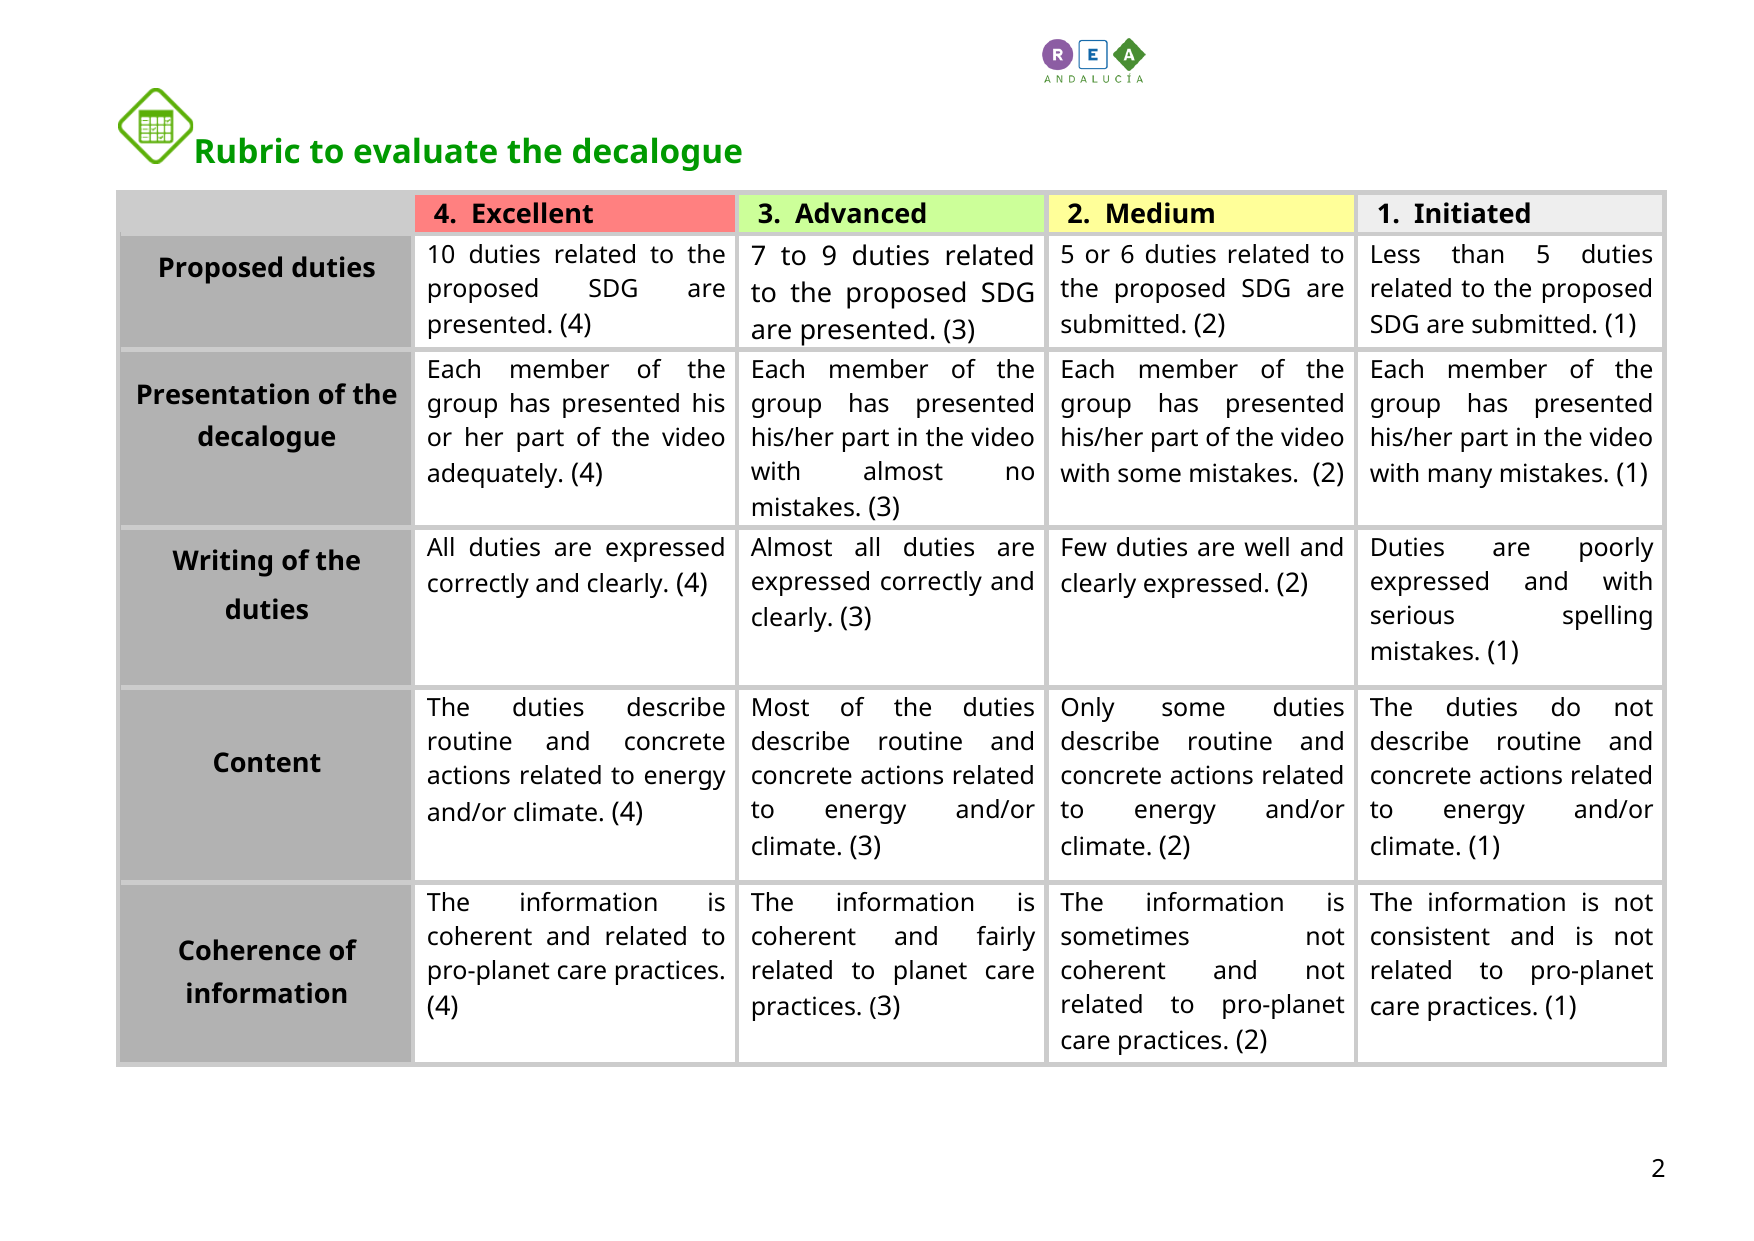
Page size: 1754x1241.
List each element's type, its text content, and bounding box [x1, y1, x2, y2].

table_cell Proposed duties [120, 233, 411, 347]
table_cell Each member of the group has presented his or her part of the video adequately. (4) [415, 352, 735, 525]
table_cell Each member of the group has presented his/her part of the video with some mistakes. (2) [1049, 352, 1354, 525]
table_header 3. Advanced [739, 195, 1044, 232]
table_cell The duties describe routine and concrete actions related to energy and/or climate. (4) [415, 690, 735, 880]
table_cell The information is not consistent and is not related to pro-planet care practices. (1) [1358, 885, 1662, 1062]
table_cell All duties are expressed correctly and clearly. (4) [415, 530, 735, 685]
table_header 4. Excellent [415, 195, 735, 232]
table_cell Most of the duties describe routine and concrete actions related to energy and/or climate. (3) [739, 690, 1044, 880]
text Rubric to evaluate the decalogue [118, 88, 1665, 173]
table_cell 5 or 6 duties related to the proposed SDG are submitted. (2) [1049, 236, 1354, 347]
table_cell Each member of the group has presented his/her part in the video with many mistakes. (1) [1358, 352, 1662, 525]
table_cell Each member of the group has presented his/her part in the video with almost no mistakes. (3) [739, 352, 1044, 525]
table_cell 10 duties related to the proposed SDG are presented. (4) [415, 236, 735, 347]
table_cell The information is coherent and related to pro-planet care practices.(4) [415, 885, 735, 1062]
table_cell The information is sometimes not coherent and not related to pro-planet care practices. (2) [1049, 885, 1354, 1062]
table_cell Presentation of the decalogue [120, 348, 411, 525]
table_header 1. Initiated [1358, 195, 1662, 232]
table_cell Almost all duties are expressed correctly and clearly. (3) [739, 530, 1044, 685]
table_header [120, 195, 411, 232]
table_cell Duties are poorly expressed and with serious spelling mistakes. (1) [1358, 530, 1662, 685]
picture [118, 88, 194, 164]
table_cell Coherence of information [120, 881, 411, 1062]
picture [1037, 33, 1149, 88]
table_cell Less than 5 duties related to the proposed SDG are submitted. (1) [1358, 236, 1662, 347]
table_cell Writing of the duties [120, 526, 411, 685]
table_cell The information is coherent and fairly related to planet care practices. (3) [739, 885, 1044, 1062]
table_cell The duties do not describe routine and concrete actions related to energy and/or climate. (1) [1358, 690, 1662, 880]
table_cell Few duties are well and clearly expressed. (2) [1049, 530, 1354, 685]
table_cell Only some duties describe routine and concrete actions related to energy and/or climate. (2) [1049, 690, 1354, 880]
table_cell Content [120, 686, 411, 880]
table_header 2. Medium [1049, 195, 1354, 232]
table_cell 7 to 9 duties related to the proposed SDG are presented. (3) [739, 236, 1044, 347]
